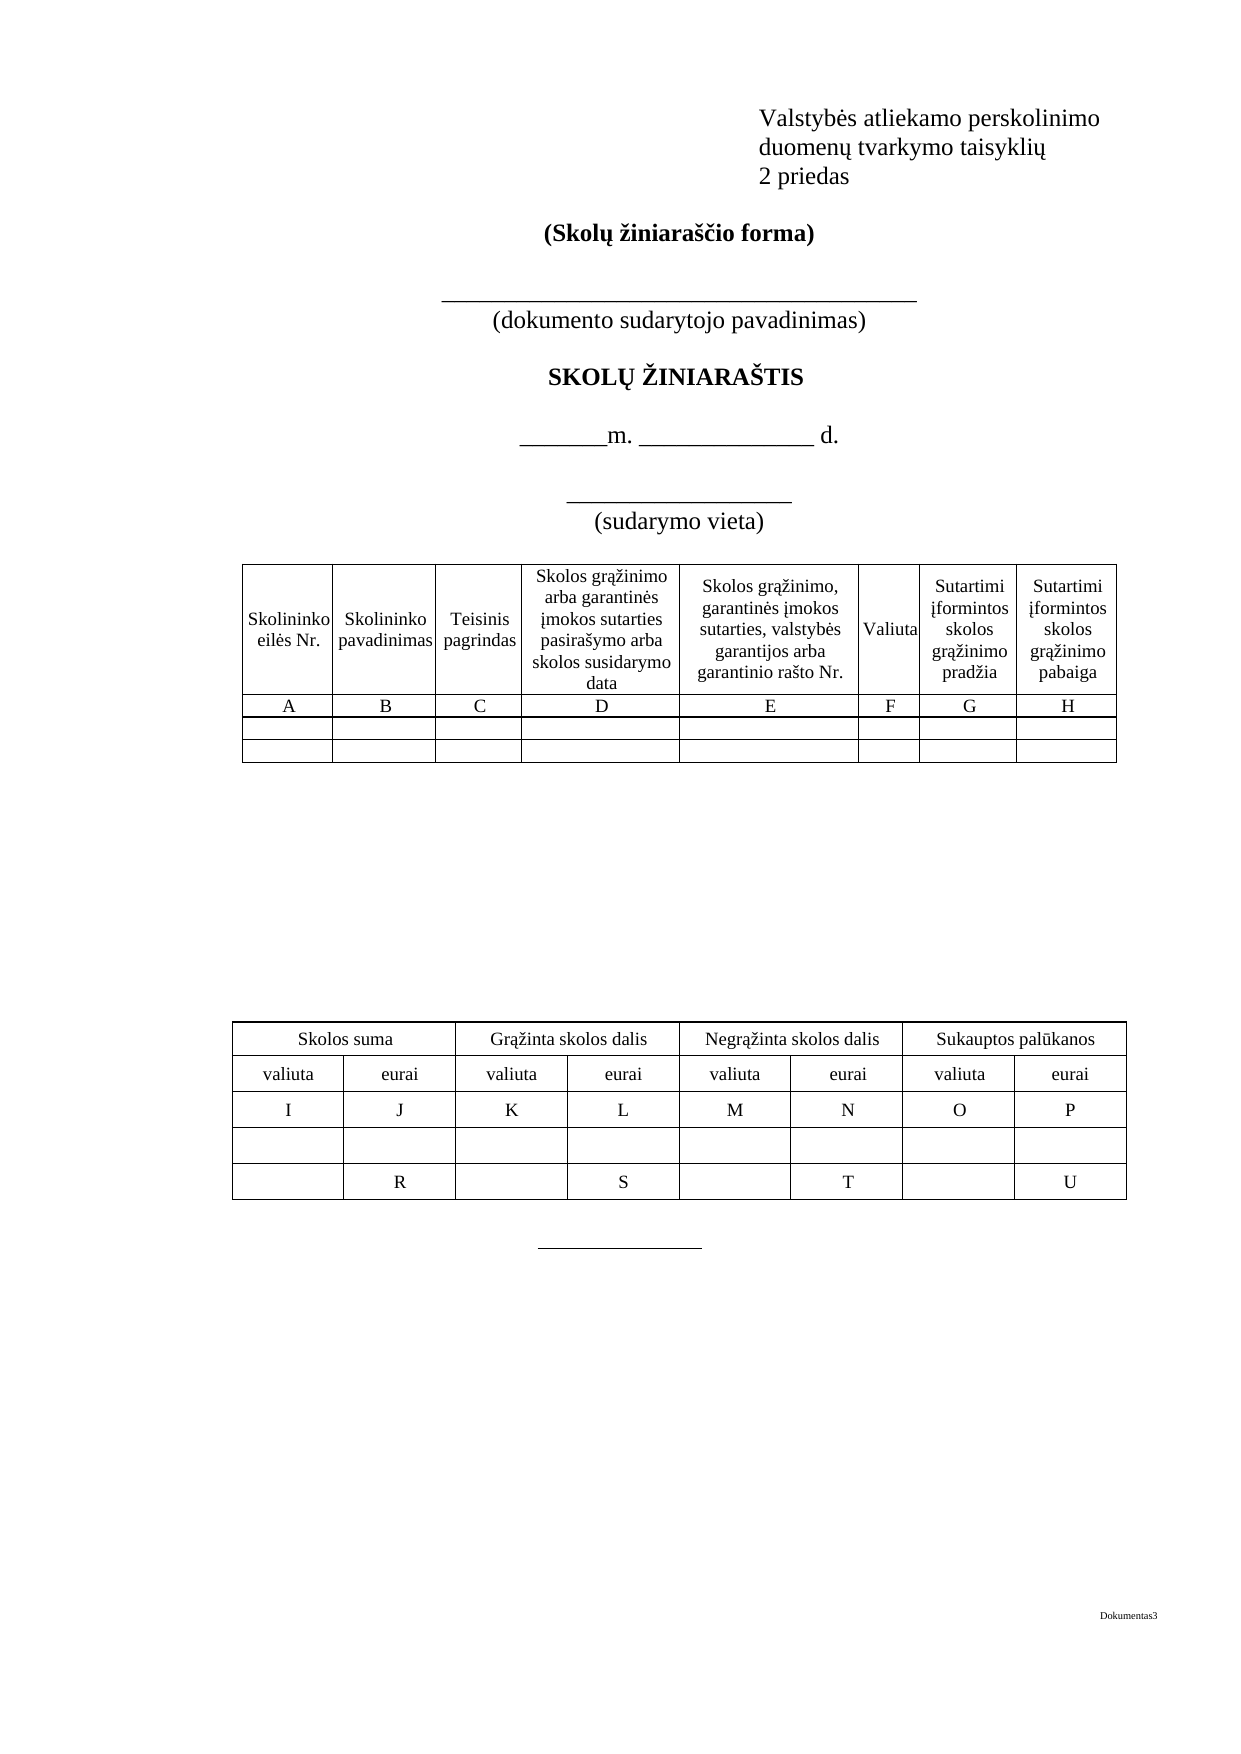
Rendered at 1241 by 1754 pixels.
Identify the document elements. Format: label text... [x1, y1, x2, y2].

table_header Skolos grąžinimo, garantinės įmokos sutarties, valstybės garantijos arba garantinio rašto Nr. [680, 565, 858, 694]
table_cell eurai [1015, 1056, 1126, 1091]
table_cell [1017, 718, 1116, 739]
table_cell eurai [344, 1056, 455, 1091]
text (dokumento sudarytojo pavadinimas) [177, 305, 1181, 333]
table_header Negrąžinta skolos dalis [680, 1023, 902, 1055]
table_header Sutartimi įformintos skolos grąžinimo pradžia [920, 565, 1016, 694]
table_cell eurai [568, 1056, 679, 1091]
table_cell valiuta [680, 1056, 790, 1091]
text duomenų tvarkymo taisyklių [758, 132, 1181, 161]
text SKOLŲ ŽINIARAŠTIS [177, 362, 1181, 391]
table_cell [233, 1164, 343, 1199]
table_header Skolos suma [233, 1023, 455, 1055]
table_cell D [522, 695, 679, 716]
table_cell [680, 1128, 790, 1163]
text __________________ [177, 477, 1181, 506]
table_header Skolininko pavadinimas [333, 565, 435, 694]
table_cell [233, 1128, 343, 1163]
table_header Sukauptos palūkanos [903, 1023, 1126, 1055]
text (sudarymo vieta) [177, 506, 1181, 535]
table_cell [436, 740, 521, 762]
table_header Valiuta [859, 565, 919, 694]
table_cell valiuta [233, 1056, 343, 1091]
table_cell E [680, 695, 858, 716]
table_cell [680, 740, 858, 762]
table_cell B [333, 695, 435, 716]
table_cell [456, 1164, 567, 1199]
table_cell [680, 1164, 790, 1199]
table_cell [456, 1128, 567, 1163]
table_cell C [436, 695, 521, 716]
table_cell J [344, 1092, 455, 1127]
table_cell valiuta [456, 1056, 567, 1091]
table_cell [344, 1128, 455, 1163]
table_cell [243, 740, 332, 762]
table_cell [568, 1128, 679, 1163]
table_cell P [1015, 1092, 1126, 1127]
table_cell [522, 740, 679, 762]
table_header Skolininko eilės Nr. [243, 565, 332, 694]
table_cell G [920, 695, 1016, 716]
table_cell K [456, 1092, 567, 1127]
text (Skolų žiniaraščio forma) [177, 218, 1181, 247]
table_cell I [233, 1092, 343, 1127]
table_header Grąžinta skolos dalis [456, 1023, 679, 1055]
table_cell M [680, 1092, 790, 1127]
table_header Teisinis pagrindas [436, 565, 521, 694]
table_header Skolos grąžinimo arba garantinės įmokos sutarties pasirašymo arba skolos susidarymo data [522, 565, 679, 694]
table_cell [1017, 740, 1116, 762]
text Valstybės atliekamo perskolinimo [758, 103, 1181, 132]
text 2 priedas [758, 161, 1181, 190]
table_cell T [791, 1164, 902, 1199]
table_cell U [1015, 1164, 1126, 1199]
table_cell [859, 718, 919, 739]
table_cell N [791, 1092, 902, 1127]
table_cell [436, 718, 521, 739]
table_cell F [859, 695, 919, 716]
table_header Sutartimi įformintos skolos grąžinimo pabaiga [1017, 565, 1116, 694]
table_cell [920, 718, 1016, 739]
table_cell [333, 740, 435, 762]
table_cell [522, 718, 679, 739]
table_cell [903, 1128, 1014, 1163]
table_cell [791, 1128, 902, 1163]
table_cell [920, 740, 1016, 762]
table_cell valiuta [903, 1056, 1014, 1091]
table_cell O [903, 1092, 1014, 1127]
table_cell [903, 1164, 1014, 1199]
table_cell L [568, 1092, 679, 1127]
text ______________________________________ [177, 276, 1181, 305]
table_cell [1015, 1128, 1126, 1163]
table_cell eurai [791, 1056, 902, 1091]
table_cell [859, 740, 919, 762]
table_cell A [243, 695, 332, 716]
table_cell H [1017, 695, 1116, 716]
table_cell [333, 718, 435, 739]
table_cell [680, 718, 858, 739]
table_cell [243, 718, 332, 739]
text _______m. ______________ d. [177, 420, 1181, 448]
table_cell R [344, 1164, 455, 1199]
table_cell S [568, 1164, 679, 1199]
